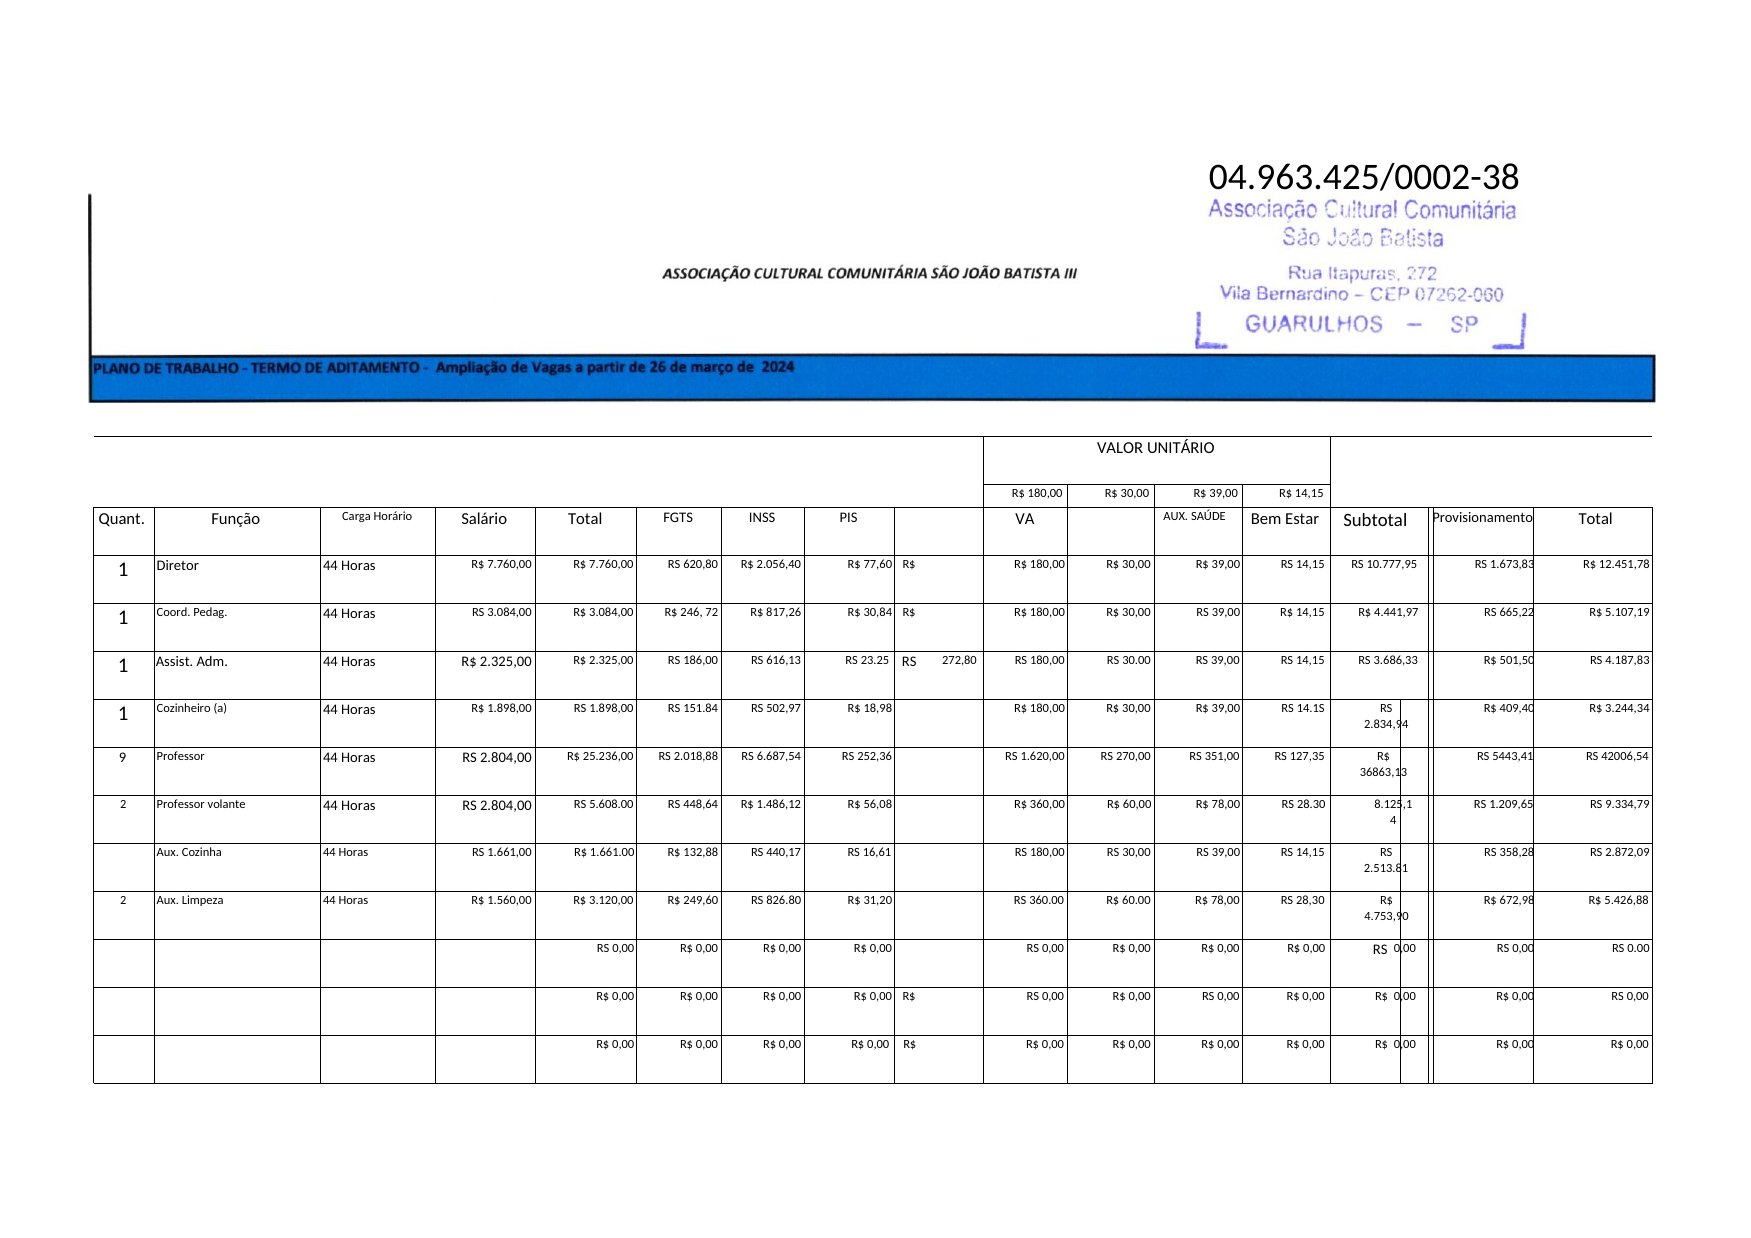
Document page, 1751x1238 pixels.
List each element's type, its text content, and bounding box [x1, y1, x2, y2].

table_cell 1 [94, 700, 154, 747]
table_cell R$ 78,00 [1155, 892, 1242, 939]
table_cell RS 665,22 [1434, 604, 1533, 651]
table_cell [895, 796, 927, 843]
table_header [1563, 437, 1652, 507]
table_cell R$ 0,00 [1243, 940, 1330, 987]
table_cell R$ 78,00 [1155, 796, 1242, 843]
table_cell R$ 0,00 [805, 940, 894, 987]
table_cell 44 Horas [321, 652, 435, 699]
table_cell PIS [805, 508, 894, 554]
table_cell RS 14,15 [1243, 556, 1330, 603]
table_cell RS 616,13 [722, 652, 804, 699]
table_header [1331, 437, 1429, 507]
table_cell RS 440,17 [722, 844, 804, 891]
table_cell RS 620,80 [637, 556, 721, 603]
table_cell RS 358,28 [1434, 844, 1533, 891]
table_cell Diretor [155, 556, 320, 603]
table_cell R$ 31,20 [805, 892, 894, 939]
table_cell RS 3.084,00 [436, 604, 535, 651]
table_cell [1401, 892, 1428, 939]
table_cell Coord. Pedag. [155, 604, 320, 651]
table_cell [1429, 700, 1433, 747]
table_cell [1401, 844, 1428, 891]
table_cell RS [1331, 940, 1400, 987]
table_cell RS 180,00 [984, 844, 1067, 891]
table_cell R$ 3.244,34 [1563, 700, 1652, 747]
table_cell Provisionamento [1434, 508, 1533, 554]
table_cell R$ 180,00 [984, 700, 1067, 747]
table_cell [1429, 796, 1433, 843]
table_cell R$ 249,60 [637, 892, 721, 939]
table_cell [1534, 1036, 1562, 1083]
table_cell INSS [722, 508, 804, 554]
table_cell RS 1.673,83 [1434, 556, 1533, 603]
table_cell [1534, 604, 1562, 651]
table_cell Professor volante [155, 796, 320, 843]
table_cell R$ 30,00 [1068, 604, 1154, 651]
table_cell Função [155, 508, 320, 554]
table_cell [1068, 508, 1154, 554]
table_cell [321, 988, 435, 1035]
table_cell [1401, 796, 1428, 843]
table_cell R$ 2.056,40 [722, 556, 804, 603]
table_cell Quant. [94, 508, 154, 554]
table_header [535, 437, 636, 507]
table_cell [1429, 652, 1433, 699]
table_cell R$ 0,00 [637, 988, 721, 1035]
table_cell R$ 18,98 [805, 700, 894, 747]
table_cell R$ [895, 556, 927, 603]
table_cell R$ 14,15 [1243, 485, 1330, 507]
table_cell RS 2.513.81 [1331, 844, 1400, 891]
table_header [1429, 437, 1562, 507]
table_cell RS 9.334,79 [1563, 796, 1652, 843]
table_cell [94, 844, 154, 891]
table_cell RS 2.834,94 [1331, 700, 1400, 747]
table_cell [94, 940, 154, 987]
table_cell RS 826.80 [722, 892, 804, 939]
table_cell RS 502,97 [722, 700, 804, 747]
table_cell R$ 60,00 [1068, 796, 1154, 843]
table_cell 8.125,14 [1331, 796, 1400, 843]
table_header VALOR UNITÁRIO [1067, 437, 1243, 484]
table_cell R$ 60.00 [1068, 892, 1154, 939]
table_cell FGTS [637, 508, 721, 554]
table_header [436, 437, 535, 507]
table_cell R$ 3.120,00 [536, 892, 636, 939]
table_cell RS 151.84 [637, 700, 721, 747]
table_cell RS 0,00 [984, 940, 1067, 987]
table_cell 1 [94, 604, 154, 651]
table_cell RS 14,15 [1243, 652, 1330, 699]
table_cell RS 30,00 [1068, 844, 1154, 891]
table_cell R$ 0,00 [1563, 1036, 1652, 1083]
table_cell 9 [94, 748, 154, 795]
table_cell [1401, 700, 1428, 747]
table_cell RS 2.018,88 [637, 748, 721, 795]
table_cell 44 Horas [321, 796, 435, 843]
table_cell R$ 12.451,78 [1563, 556, 1652, 603]
table_cell R$ 0,00 [722, 940, 804, 987]
table_cell Carga Horário [321, 508, 435, 554]
table_cell RS 5.608.00 [536, 796, 636, 843]
table_cell R$ 360,00 [984, 796, 1067, 843]
table_cell [436, 940, 535, 987]
table_cell R$ 0,00 [1068, 940, 1154, 987]
table_cell [155, 1036, 320, 1083]
table_cell R$ 3.084,00 [536, 604, 636, 651]
table_cell RS 0.00 [1563, 940, 1652, 987]
table_cell [155, 988, 320, 1035]
table_cell R$ 14,15 [1243, 604, 1330, 651]
table_cell [1429, 604, 1433, 651]
table_cell R$ 132,88 [637, 844, 721, 891]
table_cell [94, 1036, 154, 1083]
table_cell R$ 0,00 [984, 1036, 1067, 1083]
table_cell [1429, 508, 1433, 554]
table_cell R$ 1.560,00 [436, 892, 535, 939]
table_cell Total [536, 508, 636, 554]
table_cell RS 2.804,00 [436, 796, 535, 843]
table_cell [1534, 988, 1562, 1035]
table_cell RS 1.209,65 [1434, 796, 1533, 843]
table_cell R$ 5.107,19 [1563, 604, 1652, 651]
table_cell AUX. SAÚDE [1155, 508, 1242, 554]
table_cell RS 1.620,00 [984, 748, 1067, 795]
table_cell 44 Horas [321, 556, 435, 603]
table_cell R$ 2.325,00 [536, 652, 636, 699]
table_cell [895, 892, 927, 939]
table_cell 44 Horas [321, 604, 435, 651]
table_cell R$ [1331, 988, 1400, 1035]
table_cell [1534, 940, 1562, 987]
table_cell RS 186,00 [637, 652, 721, 699]
table_cell R$ 672,98 [1434, 892, 1533, 939]
table_cell R$ 30,00 [1068, 556, 1154, 603]
table_cell R$ 39,00 [1155, 700, 1242, 747]
table_cell R$ 501,50 [1434, 652, 1533, 699]
table_cell RS 252,36 [805, 748, 894, 795]
table_cell [1534, 844, 1562, 891]
table_cell R$ 7.760,00 [436, 556, 535, 603]
table_cell [436, 988, 535, 1035]
table_cell [1534, 796, 1562, 843]
table_cell R$ 0,00 [1243, 988, 1330, 1035]
table_cell [1429, 988, 1433, 1035]
table_cell R$ 4.753,90 [1331, 892, 1400, 939]
table_cell [1534, 748, 1562, 795]
table_cell R$ 0,00 [637, 940, 721, 987]
table_cell 44 Horas [321, 700, 435, 747]
table_cell R$ 0,00 [722, 1036, 804, 1083]
table_cell R$ 0,00 [536, 988, 636, 1035]
table_cell RS 1.661,00 [436, 844, 535, 891]
table_cell R$ 817,26 [722, 604, 804, 651]
table_header [984, 437, 1067, 484]
table_cell [321, 940, 435, 987]
table_cell RS 0,00 [1434, 940, 1533, 987]
table_cell R$ [895, 604, 927, 651]
table_cell [1429, 844, 1433, 891]
table_cell Bem Estar [1243, 508, 1330, 554]
table_cell R$ [895, 1036, 927, 1083]
table_cell RS 0,00 [536, 940, 636, 987]
table_cell R$ 0,00 [805, 1036, 894, 1083]
table_cell RS 10.777,95 [1331, 556, 1428, 603]
table_cell [1534, 700, 1562, 747]
table_cell [927, 700, 983, 747]
table_cell Assist. Adm. [155, 652, 320, 699]
table_cell Aux. Limpeza [155, 892, 320, 939]
table_cell [927, 844, 983, 891]
table_cell RS 360.00 [984, 892, 1067, 939]
table_cell RS 180,00 [984, 652, 1067, 699]
table_cell [1429, 556, 1433, 603]
table_cell R$ 5.426,88 [1563, 892, 1652, 939]
table_cell RS 2.804,00 [436, 748, 535, 795]
table_cell RS 39,00 [1155, 604, 1242, 651]
table_cell [895, 940, 927, 987]
table_cell RS 351,00 [1155, 748, 1242, 795]
table_cell [1429, 940, 1433, 987]
table_cell 1 [94, 652, 154, 699]
table_cell RS [895, 652, 927, 699]
table_cell R$ 1.486,12 [722, 796, 804, 843]
table_cell [895, 508, 927, 554]
table_header [927, 437, 983, 507]
table_header [804, 437, 927, 507]
table_cell R$ 77,60 [805, 556, 894, 603]
table_cell R$ 0,00 [805, 988, 894, 1035]
table_cell Salário [436, 508, 535, 554]
table_cell R$ 56,08 [805, 796, 894, 843]
table_header [636, 437, 804, 507]
table_cell [927, 1036, 983, 1083]
table_cell Professor [155, 748, 320, 795]
table_cell [895, 748, 927, 795]
table_cell 272,80 [927, 652, 983, 699]
table_cell [1534, 556, 1562, 603]
table_cell [895, 700, 927, 747]
table_cell R$ 30,00 [1068, 700, 1154, 747]
table_cell [1401, 748, 1428, 795]
table_cell Cozinheiro (a) [155, 700, 320, 747]
table_cell [927, 604, 983, 651]
table_cell R$ 39,00 [1155, 556, 1242, 603]
table_cell RS 0,00 [984, 988, 1067, 1035]
table_cell 2 [94, 892, 154, 939]
table_cell R$ 0,00 [1155, 940, 1242, 987]
table_cell [927, 988, 983, 1035]
table_cell R$ 0,00 [1243, 1036, 1330, 1083]
table_cell RS 4.187,83 [1563, 652, 1652, 699]
table_cell 44 Horas [321, 892, 435, 939]
table_header [154, 437, 320, 507]
table_cell 0,00 [1401, 1036, 1428, 1083]
table_cell R$ 0,00 [1068, 988, 1154, 1035]
table_cell [1534, 508, 1562, 554]
table_cell R$ 36863,13 [1331, 748, 1400, 795]
table_cell RS 270,00 [1068, 748, 1154, 795]
table_cell R$ [1331, 1036, 1400, 1083]
table_cell RS 6.687,54 [722, 748, 804, 795]
table_cell [1429, 748, 1433, 795]
table_cell R$ 0,00 [722, 988, 804, 1035]
table_cell [436, 1036, 535, 1083]
table_cell RS 28,30 [1243, 892, 1330, 939]
table_cell [1429, 1036, 1433, 1083]
table_cell R$ 246, 72 [637, 604, 721, 651]
table_cell RS 30.00 [1068, 652, 1154, 699]
table_cell R$ 0,00 [1434, 988, 1533, 1035]
table_cell [321, 1036, 435, 1083]
table_cell R$ 180,00 [984, 556, 1067, 603]
table_cell [927, 508, 983, 554]
table_cell VA [984, 508, 1067, 554]
table_cell R$ 4.441,97 [1331, 604, 1428, 651]
table_cell R$ 30,00 [1068, 485, 1154, 507]
table_cell R$ 2.325,00 [436, 652, 535, 699]
table_cell [1429, 892, 1433, 939]
table_cell R$ [895, 988, 927, 1035]
table_cell [927, 940, 983, 987]
table_cell RS 0,00 [1155, 988, 1242, 1035]
table_cell R$ 180,00 [984, 604, 1067, 651]
table_cell R$ 1.661.00 [536, 844, 636, 891]
table_cell 0,00 [1401, 940, 1428, 987]
table_cell R$ 0,00 [637, 1036, 721, 1083]
table_cell [1534, 892, 1562, 939]
table_cell RS 1.898,00 [536, 700, 636, 747]
table_cell [927, 556, 983, 603]
table_cell R$ 7.760,00 [536, 556, 636, 603]
table_header [320, 437, 436, 507]
table_header [94, 437, 154, 507]
table_cell R$ 180,00 [984, 485, 1067, 507]
table_cell [155, 940, 320, 987]
table_cell 44 Horas [321, 748, 435, 795]
table_cell RS 448,64 [637, 796, 721, 843]
table_cell RS 0,00 [1563, 988, 1652, 1035]
table_cell [1534, 652, 1562, 699]
table_cell RS 14,15 [1243, 844, 1330, 891]
table_cell R$ 0,00 [1434, 1036, 1533, 1083]
table_cell 2 [94, 796, 154, 843]
table_cell RS 14.1S [1243, 700, 1330, 747]
table_cell R$ 39,00 [1155, 485, 1242, 507]
table_cell R$ 1.898,00 [436, 700, 535, 747]
table_cell RS 28.30 [1243, 796, 1330, 843]
table_cell R$ 0,00 [536, 1036, 636, 1083]
table_cell Total [1563, 508, 1652, 554]
table_cell RS 5443,41 [1434, 748, 1533, 795]
table_cell RS 16,61 [805, 844, 894, 891]
table_cell R$ 25.236,00 [536, 748, 636, 795]
table_cell R$ 30,84 [805, 604, 894, 651]
table_cell RS 3.686,33 [1331, 652, 1428, 699]
table_cell 44 Horas [321, 844, 435, 891]
table_cell Aux. Cozinha [155, 844, 320, 891]
table_cell R$ 409,40 [1434, 700, 1533, 747]
table_cell Subtotal [1331, 508, 1428, 554]
table_cell RS 39,00 [1155, 844, 1242, 891]
table_cell RS 39,00 [1155, 652, 1242, 699]
table_cell [94, 988, 154, 1035]
table_cell 1 [94, 556, 154, 603]
table_header [1243, 437, 1330, 484]
table_cell R$ 0,00 [1155, 1036, 1242, 1083]
table_cell RS 127,35 [1243, 748, 1330, 795]
table_cell [895, 844, 927, 891]
table_cell [927, 892, 983, 939]
table_cell RS 2.872,09 [1563, 844, 1652, 891]
table_cell 0,00 [1401, 988, 1428, 1035]
table_cell [927, 748, 983, 795]
table_cell R$ 0,00 [1068, 1036, 1154, 1083]
table_cell [927, 796, 983, 843]
table_cell RS 42006,54 [1563, 748, 1652, 795]
table_cell RS 23.25 [805, 652, 894, 699]
